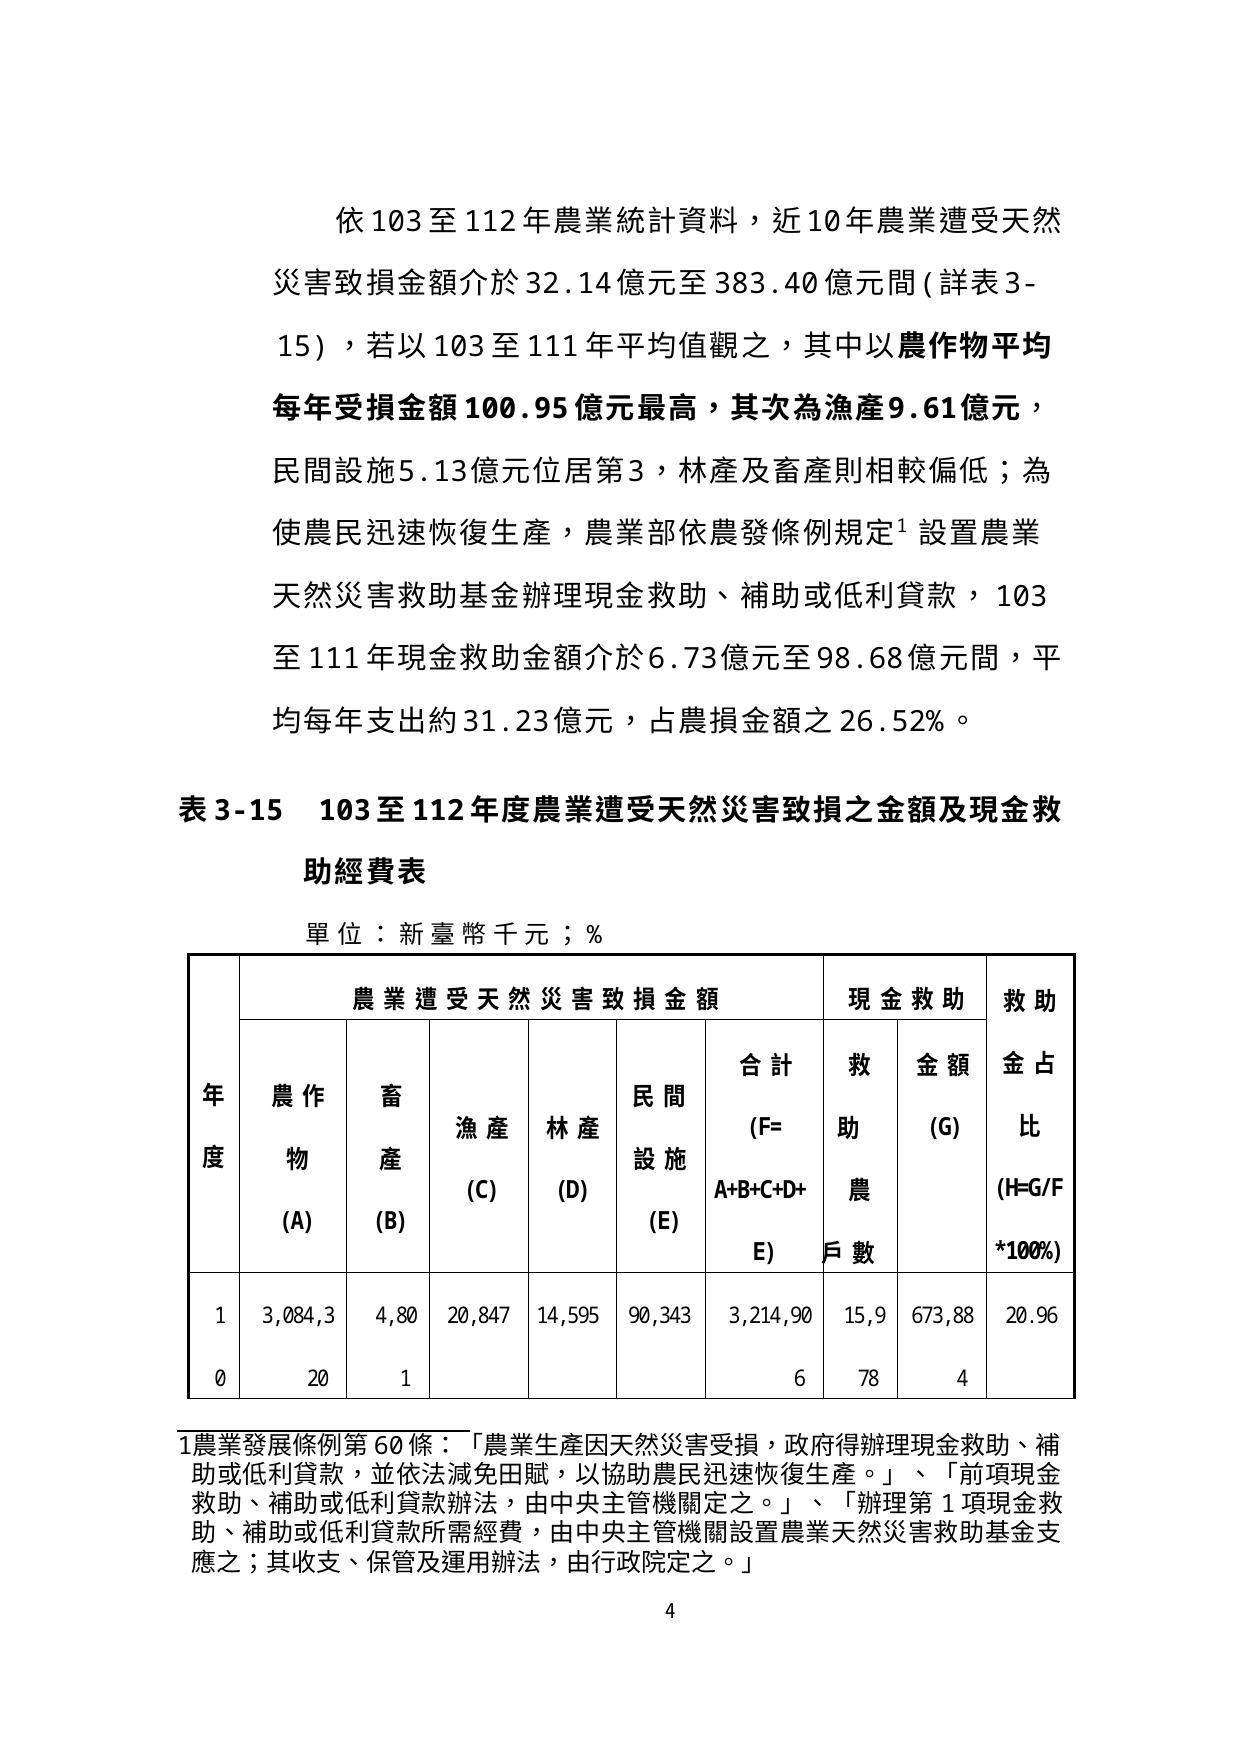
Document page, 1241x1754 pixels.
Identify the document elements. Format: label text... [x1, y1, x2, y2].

table_cell 救助 農戶數 [824, 1020, 897, 1272]
table_cell 3,084,320 [240, 1273, 346, 1398]
table_cell 3,214,906 [706, 1273, 823, 1398]
table_cell 漁產 (C) [430, 1020, 528, 1272]
table_cell 673,884 [898, 1273, 986, 1398]
text 農業發展條例第60條：「農業生產因天然災害受損，政府得辦理現金救助、補助或低利貸款，並依法減免田賦，以協助農民迅速恢復生產。」、「前項現金救助、補助或低利貸款辦法，由中央主管機關定之。」、「辦理第1項現金救助、補助或低利貸款所需經費，由中央主管機關設置農業天然災害救助基金支應之；其收支、保管及運用辦法，由行政院定之。」 [177, 1431, 1063, 1577]
table_cell 14,595 [529, 1273, 616, 1398]
table_header 年 度 [190, 956, 239, 1272]
table_cell 林產 (D) [529, 1020, 616, 1272]
table_cell 10 [190, 1273, 239, 1398]
table_cell 4,801 [347, 1273, 429, 1398]
table_header 救助金占 比(H=G/F *100%) [987, 956, 1073, 1272]
table_cell 民間 設施(E) [617, 1020, 705, 1272]
text 依103至112年農業統計資料，近10年農業遭受天然災害致損金額介於32.14億元至383.40億元間(詳表3-15)，若以103至111年平均值觀之，其中以農作物平均每年受損金額100.95億元最高，其次為漁產9.61億元，民間設施5.13億元位居第3，林產及畜產則相較偏低；為使農民迅速恢復生產，農業部依農發條例規定設置農業天然災害救助基金辦理現金救助、補助或低利貸款，103至111年現金救助金額介於6.73億元至98.68億元間，平均每年支出約31.23億元，占農損金額之26.52%。 [266, 177, 1063, 740]
table_cell 90,343 [617, 1273, 705, 1398]
table_cell 20.96 [987, 1273, 1073, 1398]
table_cell 金額 (G) [898, 1020, 986, 1272]
table_header 農業遭受天然災害致損金額 [240, 956, 823, 1019]
table_cell 農作物 (A) [240, 1020, 346, 1272]
table_cell 20,847 [430, 1273, 528, 1398]
table_cell 15,978 [824, 1273, 897, 1398]
text 表3-15 103至112年度農業遭受天然災害致損之金額及現金救助經費表 單位：新臺幣千元；% [177, 766, 1063, 953]
table_cell 畜產 (B) [347, 1020, 429, 1272]
table_header 現金救助 [824, 956, 986, 1019]
table_cell 合計(F= A+B+C+D+E) [706, 1020, 823, 1272]
